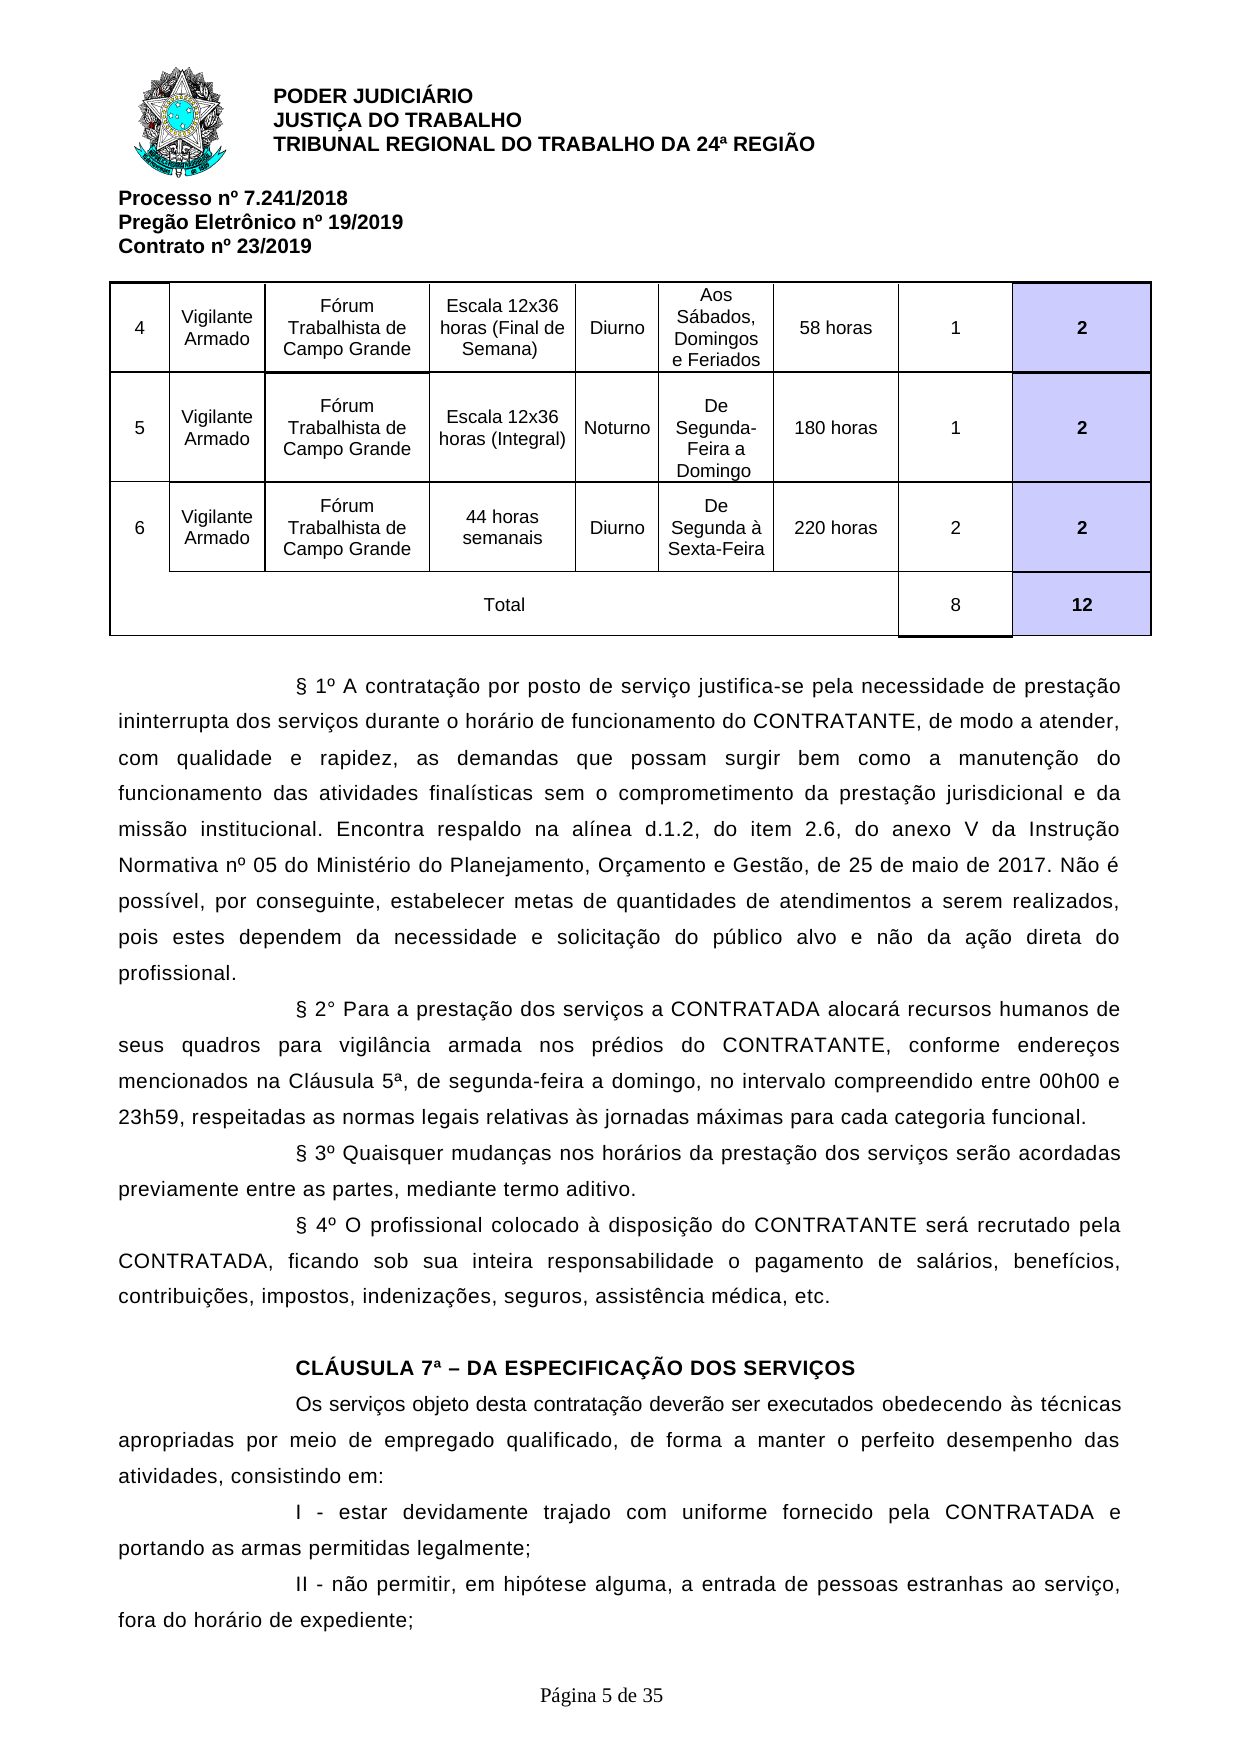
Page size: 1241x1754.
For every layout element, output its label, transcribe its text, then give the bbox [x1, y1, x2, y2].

text § 1º A contratação por posto de serviço justifica-se pela necessidade de prestação ininterrupta dos serviços durante o horário de funcionamento do CONTRATANTE, de modo a atender, com qualidade e rapidez, as demandas que possam surgir bem como a manutenção do funcionamento das atividades finalísticas sem o comprometimento da prestação jurisdicional e da missão institucional. Encontra respaldo na alínea d.1.2, do item 2.6, do anexo V da Instrução Normativa nº 05 do Ministério do Planejamento, Orçamento e Gestão, de 25 de maio de 2017. Não é possível, por conseguinte, estabelecer metas de quantidades de atendimentos a serem realizados, pois estes dependem da necessidade e solicitação do público alvo e não da ação direta do profissional. [118, 673, 1122, 985]
table_cell 5 [111, 373, 169, 481]
table_cell 2 [899, 483, 1012, 571]
text CLÁUSULA 7ª – DA ESPECIFICAÇÃO DOS SERVIÇOS [118, 1356, 1122, 1380]
table_cell Total [111, 571, 898, 635]
table_cell Fórum Trabalhista de Campo Grande [266, 374, 429, 481]
table_cell 2 [1013, 284, 1150, 371]
table_cell 44 horas semanais [430, 483, 575, 571]
table_cell Fórum Trabalhista de Campo Grande [266, 283, 429, 371]
text § 2° Para a prestação dos serviços a CONTRATADA alocará recursos humanos de seus quadros para vigilância armada nos prédios do CONTRATANTE, conforme endereços mencionados na Cláusula 5ª, de segunda-feira a domingo, no intervalo compreendido entre 00h00 e 23h59, respeitadas as normas legais relativas às jornadas máximas para cada categoria funcional. [118, 997, 1122, 1129]
table_cell 58 horas [774, 283, 898, 371]
text § 4º O profissional colocado à disposição do CONTRATANTE será recrutado pela CONTRATADA, ficando sob sua inteira responsabilidade o pagamento de salários, benefícios, contribuições, impostos, indenizações, seguros, assistência médica, etc. [118, 1212, 1122, 1308]
table_cell 2 [1013, 483, 1150, 571]
table_cell Vigilante Armado [170, 373, 264, 481]
table_cell 4 [111, 284, 169, 371]
text § 3º Quaisquer mudanças nos horários da prestação dos serviços serão acordadas previamente entre as partes, mediante termo aditivo. [118, 1141, 1122, 1201]
table_cell Escala 12x36 horas (Integral) [430, 373, 575, 481]
table_cell Fórum Trabalhista de Campo Grande [266, 483, 429, 571]
table_cell De Segunda-Feira a Domingo [659, 373, 773, 481]
table_cell Aos Sábados, Domingos e Feriados [659, 283, 773, 371]
table_cell Vigilante Armado [170, 483, 264, 571]
table_cell Diurno [576, 283, 658, 371]
table_cell 180 horas [774, 373, 898, 481]
table_cell De Segunda à Sexta-Feira [659, 483, 773, 571]
text II - não permitir, em hipótese alguma, a entrada de pessoas estranhas ao serviço, fora do horário de expediente; [118, 1572, 1122, 1632]
table_cell Escala 12x36 horas (Final de Semana) [430, 283, 575, 371]
table_cell 220 horas [774, 483, 898, 571]
text Os serviços objeto desta contratação deverão ser executados obedecendo às técnicas apropriadas por meio de empregado qualificado, de forma a manter o perfeito desempenho das atividades, consistindo em: [118, 1392, 1122, 1488]
table_cell 2 [1013, 374, 1150, 481]
table_cell 12 [1013, 573, 1150, 635]
table_cell 1 [899, 283, 1012, 371]
table_cell 6 [111, 482, 169, 571]
table_cell Diurno [576, 483, 658, 571]
table_cell Noturno [576, 373, 658, 481]
table_cell 8 [899, 572, 1012, 635]
table_cell Vigilante Armado [170, 283, 265, 371]
picture [133, 66, 228, 178]
table_cell 1 [899, 373, 1012, 481]
text I - estar devidamente trajado com uniforme fornecido pela CONTRATADA e portando as armas permitidas legalmente; [118, 1500, 1122, 1560]
